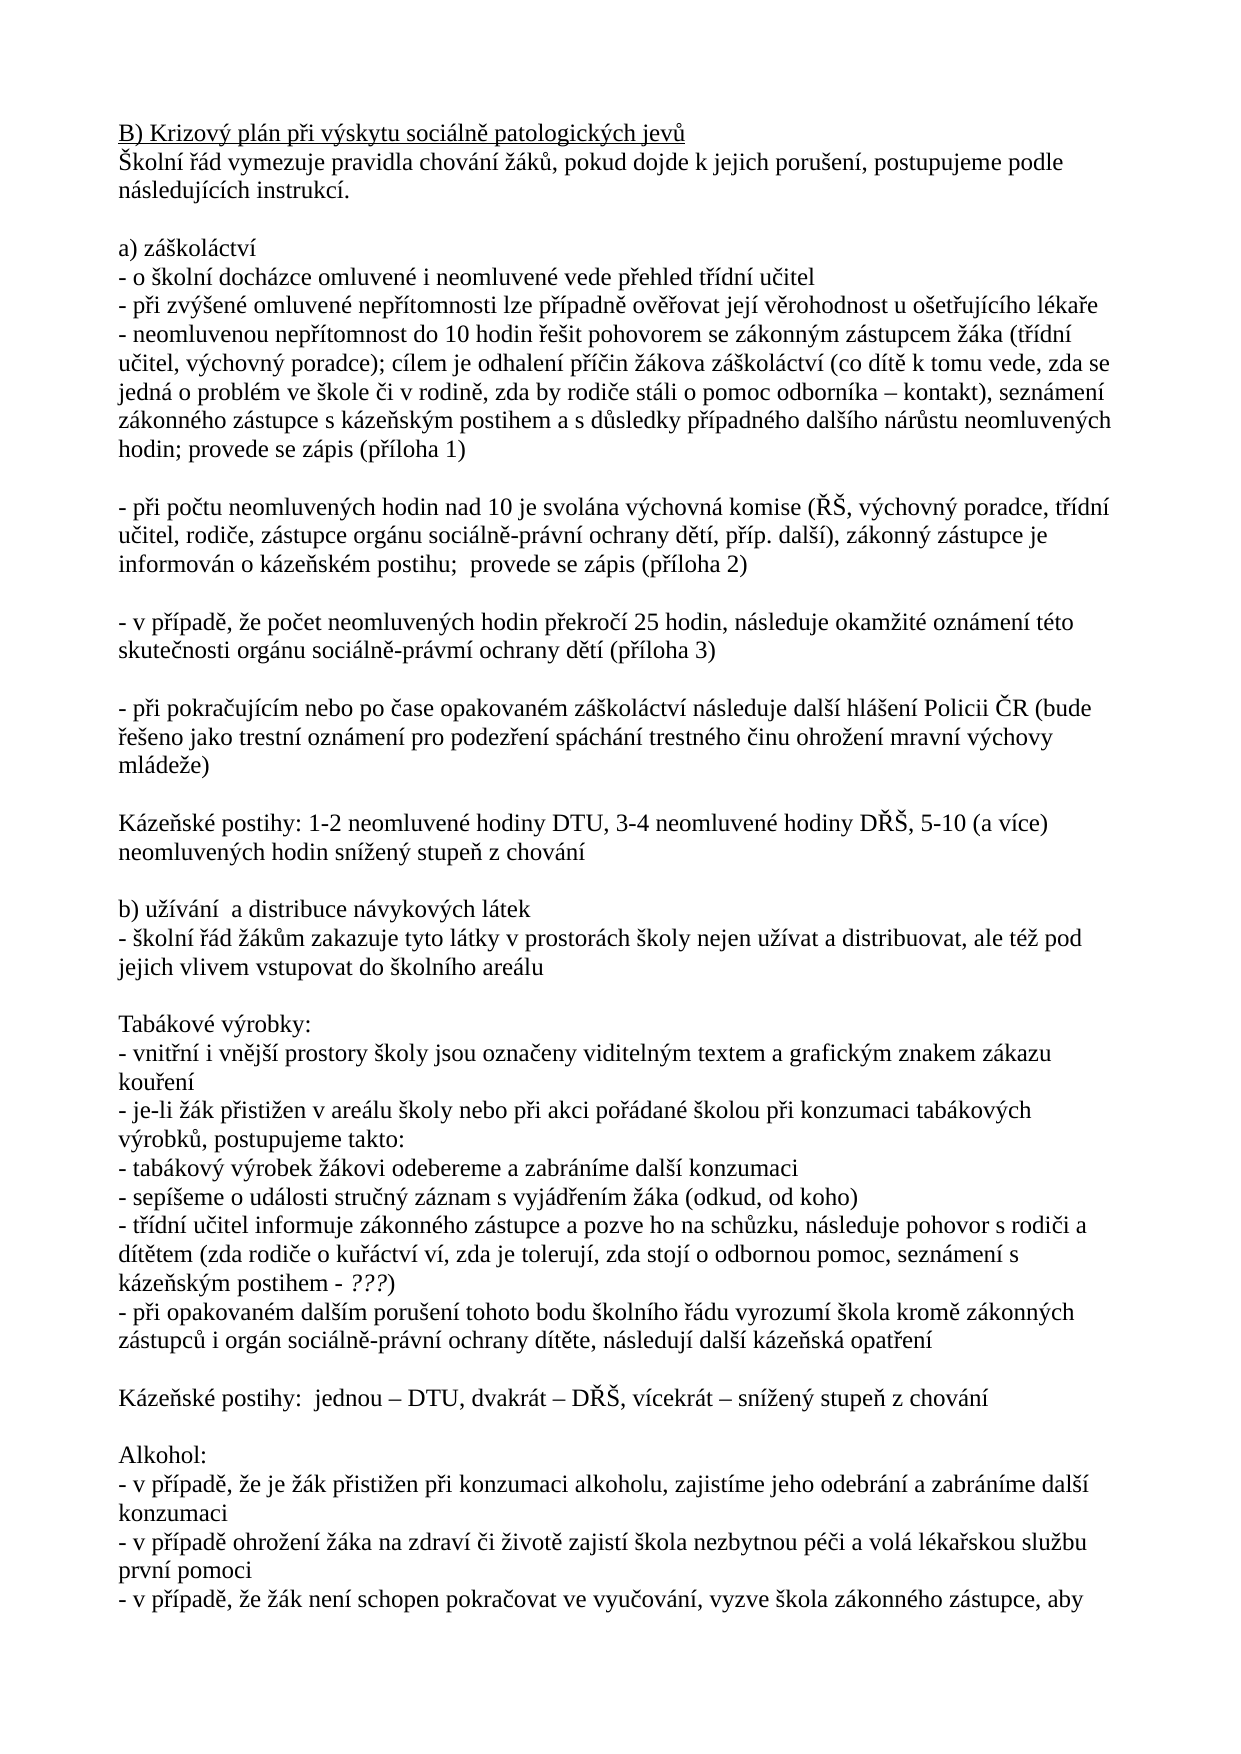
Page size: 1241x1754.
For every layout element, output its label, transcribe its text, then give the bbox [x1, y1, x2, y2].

list - v případě ohrožení žáka na zdraví či životě zajistí škola nezbytnou péči a volá lékařskou službu první pomoci [118, 1527, 1122, 1584]
list Tabákové výrobky: [118, 1009, 1122, 1038]
text a) záškoláctví [118, 233, 1122, 262]
list - školní řád žákům zakazuje tyto látky v prostorách školy nejen užívat a distribuovat, ale též pod jejich vlivem vstupovat do školního areálu [118, 923, 1122, 981]
list - neomluvenou nepřítomnost do 10 hodin řešit pohovorem se zákonným zástupcem žáka (třídní učitel, výchovný poradce); cílem je odhalení příčin žákova záškoláctví (co dítě k tomu vede, zda se jedná o problém ve škole či v rodině, zda by rodiče stáli o pomoc odborníka – kontakt), seznámení zákonného zástupce s kázeňským postihem a s důsledky případného dalšího nárůstu neomluvených hodin; provede se zápis (příloha 1) [118, 319, 1122, 463]
text Kázeňské postihy: 1-2 neomluvené hodiny DTU, 3-4 neomluvené hodiny DŘŠ, 5-10 (a více) neomluvených hodin snížený stupeň z chování [118, 808, 1122, 866]
list - sepíšeme o události stručný záznam s vyjádřením žáka (odkud, od koho) [118, 1182, 1122, 1211]
list - při počtu neomluvených hodin nad 10 je svolána výchovná komise (ŘŠ, výchovný poradce, třídní učitel, rodiče, zástupce orgánu sociálně-právní ochrany dětí, příp. další), zákonný zástupce je informován o kázeňském postihu; provede se zápis (příloha 2) [118, 492, 1122, 578]
list - v případě, že je žák přistižen při konzumaci alkoholu, zajistíme jeho odebrání a zabráníme další konzumaci [118, 1469, 1122, 1527]
list b) užívání a distribuce návykových látek [118, 894, 1122, 923]
list - při zvýšené omluvené nepřítomnosti lze případně ověřovat její věrohodnost u ošetřujícího lékaře [118, 291, 1122, 319]
text Alkohol: [118, 1441, 1122, 1469]
list - vnitřní i vnější prostory školy jsou označeny viditelným textem a grafickým znakem zákazu kouření [118, 1038, 1122, 1096]
text B) Krizový plán při výskytu sociálně patologických jevů [118, 118, 1122, 147]
list - třídní učitel informuje zákonného zástupce a pozve ho na schůzku, následuje pohovor s rodiči a dítětem (zda rodiče o kuřáctví ví, zda je tolerují, zda stojí o odbornou pomoc, seznámení s kázeňským postihem - ???) [118, 1211, 1122, 1297]
text Školní řád vymezuje pravidla chování žáků, pokud dojde k jejich porušení, postupujeme podle následujících instrukcí. [118, 147, 1122, 204]
list - v případě, že žák není schopen pokračovat ve vyučování, vyzve škola zákonného zástupce, aby [118, 1584, 1122, 1613]
list - o školní docházce omluvené i neomluvené vede přehled třídní učitel [118, 262, 1122, 291]
list - tabákový výrobek žákovi odebereme a zabráníme další konzumaci [118, 1153, 1122, 1182]
list - je-li žák přistižen v areálu školy nebo při akci pořádané školou při konzumaci tabákových výrobků, postupujeme takto: [118, 1096, 1122, 1153]
list Kázeňské postihy: jednou – DTU, dvakrát – DŘŠ, vícekrát – snížený stupeň z chování [118, 1383, 1122, 1412]
list - při pokračujícím nebo po čase opakovaném záškoláctví následuje další hlášení Policii ČR (bude řešeno jako trestní oznámení pro podezření spáchání trestného činu ohrožení mravní výchovy mládeže) [118, 693, 1122, 779]
list - při opakovaném dalším porušení tohoto bodu školního řádu vyrozumí škola kromě zákonných zástupců i orgán sociálně-právní ochrany dítěte, následují další kázeňská opatření [118, 1297, 1122, 1354]
list - v případě, že počet neomluvených hodin překročí 25 hodin, následuje okamžité oznámení této skutečnosti orgánu sociálně-právmí ochrany dětí (příloha 3) [118, 607, 1122, 664]
